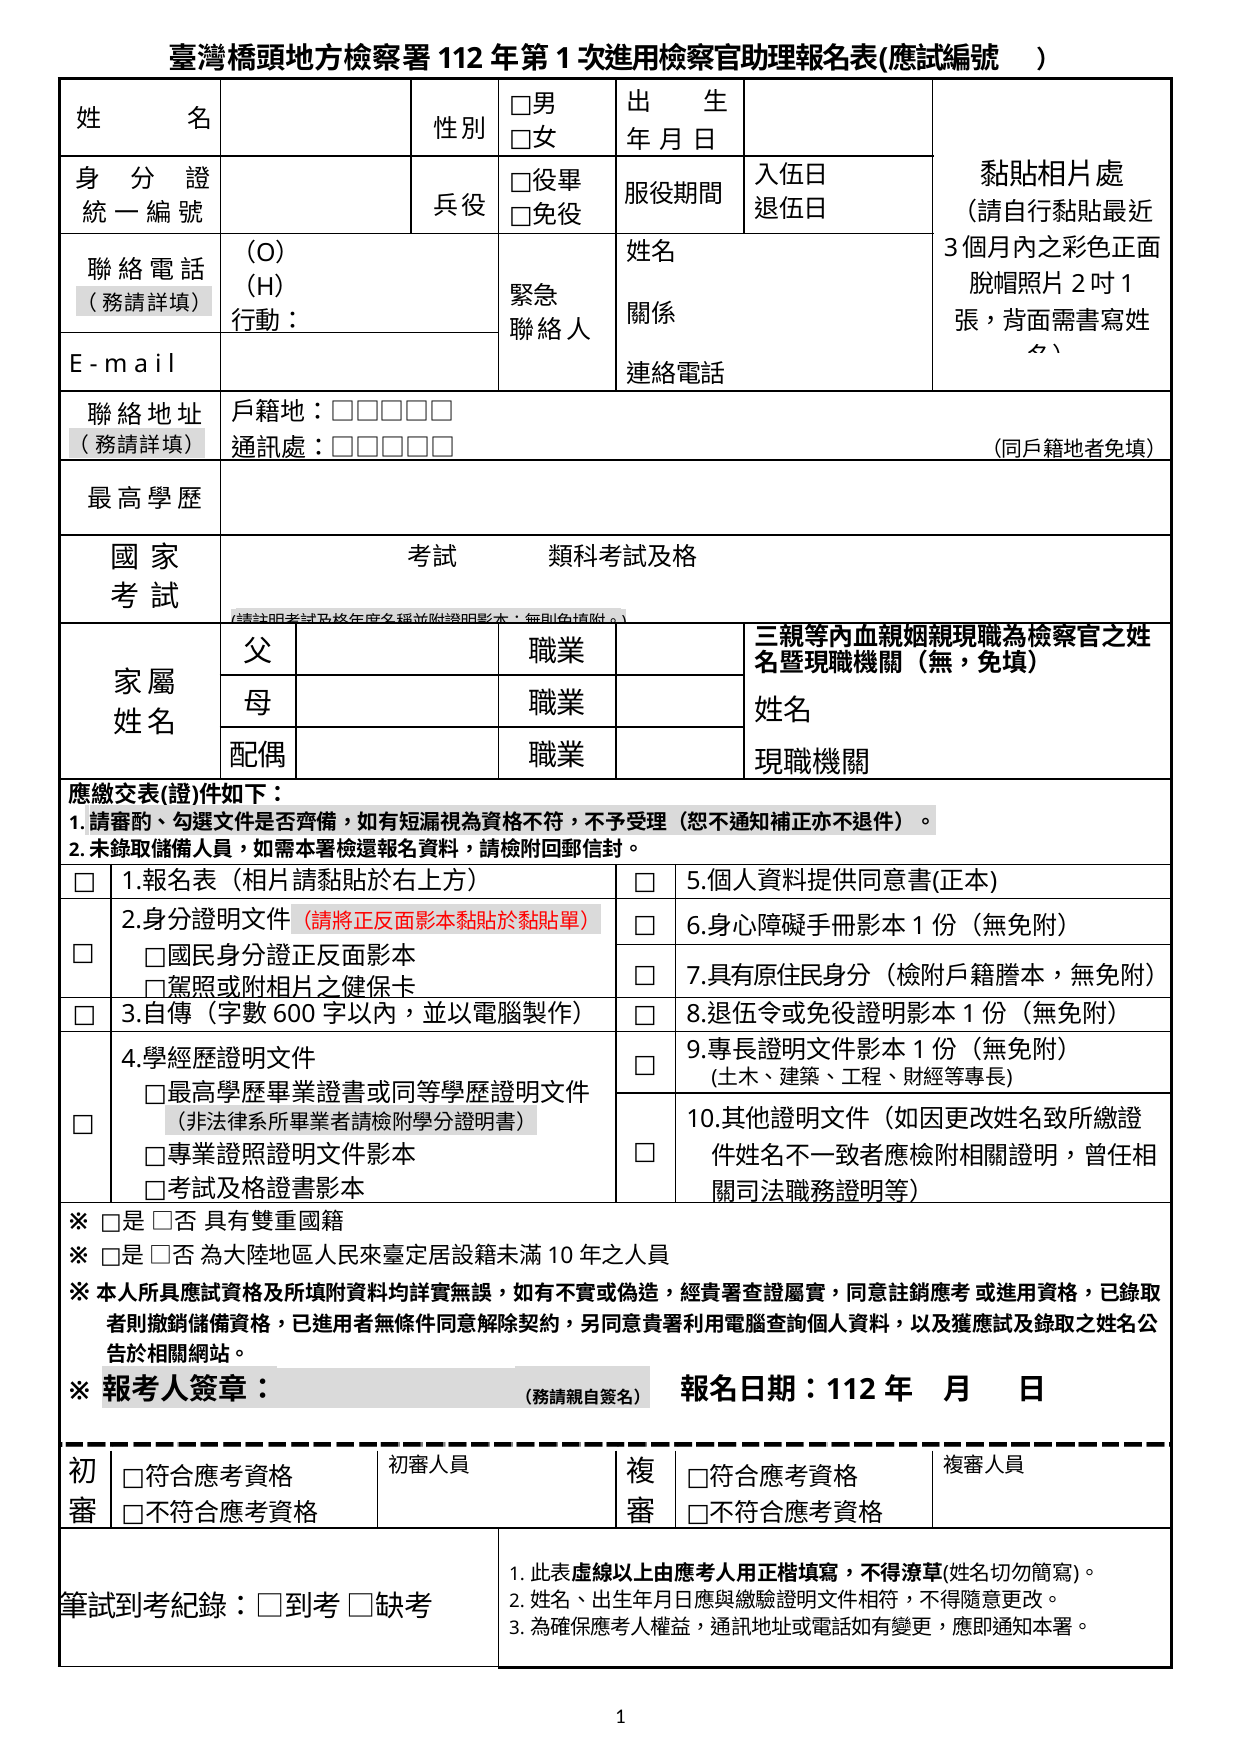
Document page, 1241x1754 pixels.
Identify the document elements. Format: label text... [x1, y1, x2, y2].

table_header 姓 [61, 80, 111, 155]
table_cell 應繳交表(證)件如下： 請審酌、勾選文件是否齊備，如有短漏視為資格不符，不予受理（恕不通知補正亦不退件）。 未錄取儲備人員，如需本署檢還報名資料，請檢附回郵信封。 [61, 780, 1170, 864]
table_cell 戶籍地：□□□□□ 通訊處：□□□□□ （同戶籍地者免填） [221, 392, 1170, 459]
table_header [745, 80, 932, 155]
table_cell [297, 676, 498, 726]
table_cell □ [61, 998, 110, 1031]
table_cell □役畢 □免役 [499, 157, 615, 233]
table_cell 1.報名表（相片請黏貼於右上方） [112, 865, 615, 898]
table_cell 入伍日退伍日 [745, 157, 932, 233]
table_cell 服役期間 [617, 157, 743, 233]
text 臺灣橋頭地方檢察署112 年第1次進用檢察官助理報名表(應試編號 ） [153, 35, 1152, 77]
table_cell □ [617, 945, 675, 997]
table_cell □ [617, 1094, 675, 1202]
table_cell 9.專長證明文件影本 1 份（無免附） (土木、建築、工程、財經等專長) [676, 1032, 1170, 1092]
table_cell [617, 728, 743, 778]
table_cell E - m a i l [61, 333, 220, 390]
table_cell □ [61, 865, 110, 898]
table_cell 職業 [499, 676, 615, 726]
table_header 性別 [412, 80, 498, 155]
table_cell 初審 [61, 1451, 110, 1527]
table_cell （O） （H）行動： [221, 234, 498, 332]
table_cell 4.學經歷證明文件 □最高學歷畢業證書或同等學歷證明文件 （非法律系所畢業者請檢附學分證明書） □專業證照證明文件影本 □考試及格證書影本 [112, 1032, 615, 1202]
table_cell [221, 461, 1170, 534]
table_cell 複審 [617, 1451, 675, 1527]
table_cell 此表虛線以上由應考人用正楷填寫，不得潦草(姓名切勿簡寫)。 姓名、出生年月日應與繳驗證明文件相符，不得隨意更改。 為確保應考人權益，通訊地址或電話如有變更，應即通知本署。 [499, 1529, 1170, 1666]
table_header 出 生年 月 日 [617, 80, 743, 155]
table_cell [221, 157, 410, 233]
table_cell □符合應考資格 □不符合應考資格 [112, 1451, 377, 1527]
table_cell 姓名 關係 [617, 234, 932, 352]
table_cell [221, 333, 498, 390]
table_cell [617, 676, 743, 726]
table_cell 緊急 聯絡人 [499, 234, 615, 390]
table_cell 7.具有原住民身分（檢附戶籍謄本，無免附） [676, 945, 1170, 997]
table_cell 考試 類科考試及格 (請註明考試及格年度名稱並附證明影本；無則免填附。) [221, 536, 1170, 622]
table_header [933, 80, 1170, 155]
table_cell □ [617, 998, 675, 1031]
table_cell 初審人員 [378, 1451, 615, 1527]
table_cell [297, 728, 498, 778]
table_cell 聯絡地址 （ 務請詳填） [61, 392, 220, 459]
table_cell 職業 [499, 728, 615, 778]
table_cell □ [61, 899, 110, 997]
table_cell 母 [221, 676, 295, 726]
table_cell 2.身分證明文件（請將正反面影本黏貼於黏貼單） □國民身分證正反面影本 □駕照或附相片之健保卡 [112, 899, 615, 997]
table_cell [297, 624, 498, 674]
table_cell 6.身心障礙手冊影本1 份（無免附） [676, 899, 1170, 943]
table_cell 3.自傳（字數 600 字以內，並以電腦製作） [112, 998, 615, 1031]
table_cell 父 [221, 624, 295, 674]
table_cell ※ □是 □否 具有雙重國籍 ※ □是 □否 為大陸地區人民來臺定居設籍未滿10 年之人員 ※ 本人所具應試資格及所填附資料均詳實無誤，如有不實或偽造，經貴署查證屬實，同意註銷應考或進用資格，已錄取者則撤銷儲備資格，已進用者無條件同意解除契約，另同意貴署利用電腦查詢個人資料，以及獲應試及錄取之姓名公告於相關網站。 ※ 報考人簽章： （務請親自簽名） 報名日期：112 年 月 日 [61, 1203, 1170, 1451]
table_cell [617, 624, 743, 674]
table_cell 10.其他證明文件（如因更改姓名致所繳證件姓名不一致者應檢附相關證明，曾任相關司法職務證明等） [676, 1094, 1170, 1202]
table_cell 家屬 姓名 [61, 624, 220, 778]
table_header 名 [111, 80, 220, 155]
table_header □男 □女 [499, 80, 615, 155]
table_cell 職業 [499, 624, 615, 674]
table_cell □ [61, 1032, 110, 1202]
table_cell □ [617, 865, 675, 898]
table_cell 配偶 [221, 728, 295, 778]
table_cell 聯 絡 電 話 （ 務請詳填） [61, 234, 220, 332]
table_cell □ [617, 1032, 675, 1092]
table_cell 黏貼相片處 （請自行黏貼最近3個月內之彩色正面脫帽照片2吋 1 張，背面需書寫姓名） [933, 155, 1170, 352]
table_cell 5.個人資料提供同意書(正本) [676, 865, 1170, 898]
table_cell 複審人員 [933, 1451, 1170, 1527]
table_cell 國 家 考 試 [61, 536, 220, 622]
table_header [221, 80, 410, 155]
table_cell 兵役 [412, 157, 498, 233]
table_cell □符合應考資格 □不符合應考資格 [676, 1451, 932, 1527]
table_cell 身 分 證統一編號 [61, 157, 220, 233]
table_cell 筆試到考紀錄：□到考 □缺考 [61, 1529, 498, 1666]
table_cell □ [617, 899, 675, 943]
table_cell 連絡電話 [617, 353, 932, 390]
table_cell 8.退伍令或免役證明影本 1 份（無免附） [676, 998, 1170, 1031]
table_cell 三親等內血親姻親現職為檢察官之姓名暨現職機關（無，免填） 姓名 現職機關 [745, 624, 1170, 778]
table_cell [933, 353, 1170, 390]
table_cell 最高學歷 [61, 461, 220, 534]
